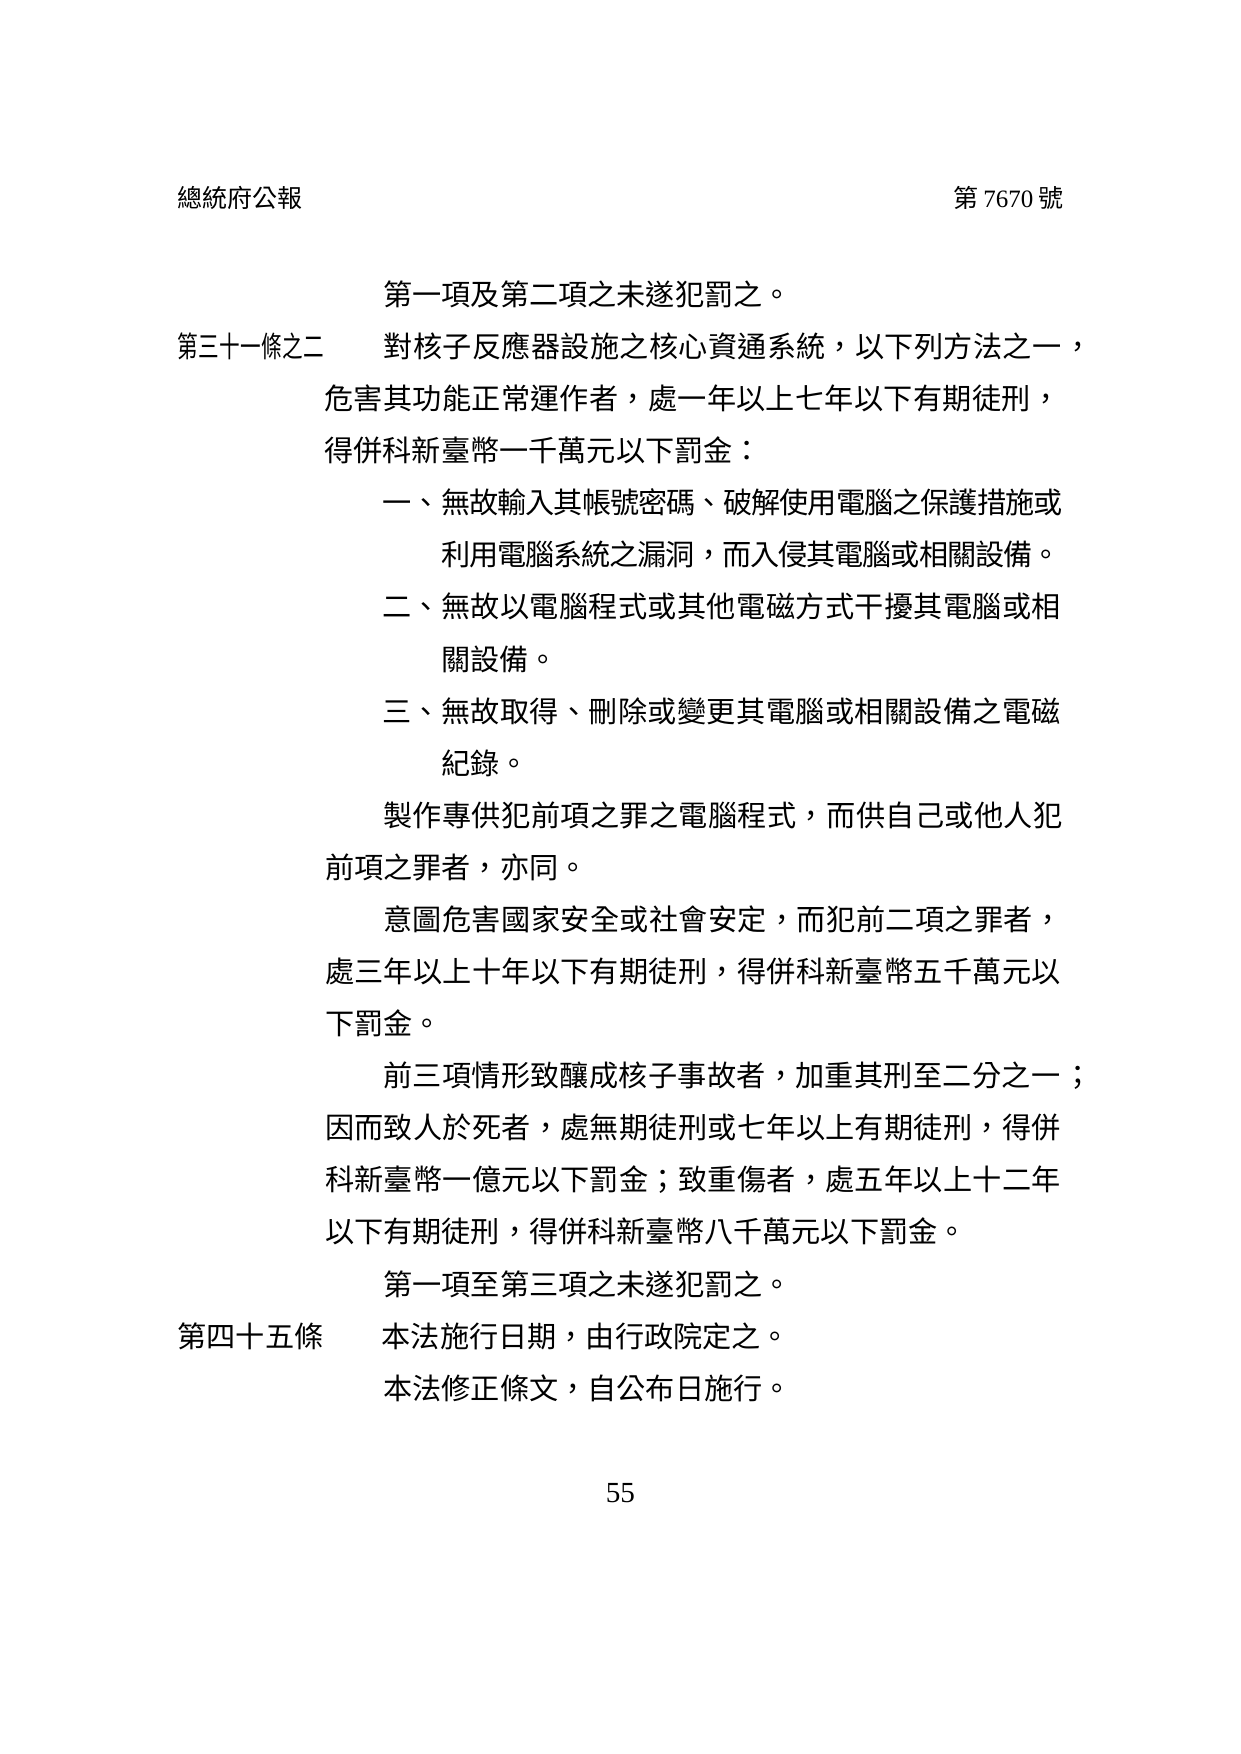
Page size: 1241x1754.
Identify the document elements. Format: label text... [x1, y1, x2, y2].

text 第四十五條 本法施行日期，由行政院定之。 [177, 1305, 1063, 1357]
text 第一項至第三項之未遂犯罰之。 [325, 1253, 1063, 1305]
text 意圖危害國家安全或社會安定，而犯前二項之罪者，處三年以上十年以下有期徒刑，得併科新臺幣五千萬元以下罰金。 [325, 889, 1063, 1045]
text 前三項情形致釀成核子事故者，加重其刑至二分之一；因而致人於死者，處無期徒刑或七年以上有期徒刑，得併科新臺幣一億元以下罰金；致重傷者，處五年以上十二年以下有期徒刑，得併科新臺幣八千萬元以下罰金。 [325, 1045, 1063, 1253]
text 第一項及第二項之未遂犯罰之。 [325, 266, 1063, 316]
text 三、 無故取得、刪除或變更其電腦或相關設備之電磁紀錄。 [382, 680, 1063, 784]
text 製作專供犯前項之罪之電腦程式，而供自己或他人犯前項之罪者，亦同。 [325, 784, 1063, 889]
text 本法修正條文，自公布日施行。 [325, 1357, 1063, 1409]
text 一、 無故輸入其帳號密碼、破解使用電腦之保護措施或利用電腦系統之漏洞，而入侵其電腦或相關設備。 [382, 472, 1063, 576]
text 第三十一條之二 對核子反應器設施之核心資通系統，以下列方法之一，危害其功能正常運作者，處一年以上七年以下有期徒刑，得併科新臺幣一千萬元以下罰金： [177, 316, 1063, 472]
text 二、 無故以電腦程式或其他電磁方式干擾其電腦或相關設備。 [382, 576, 1063, 680]
